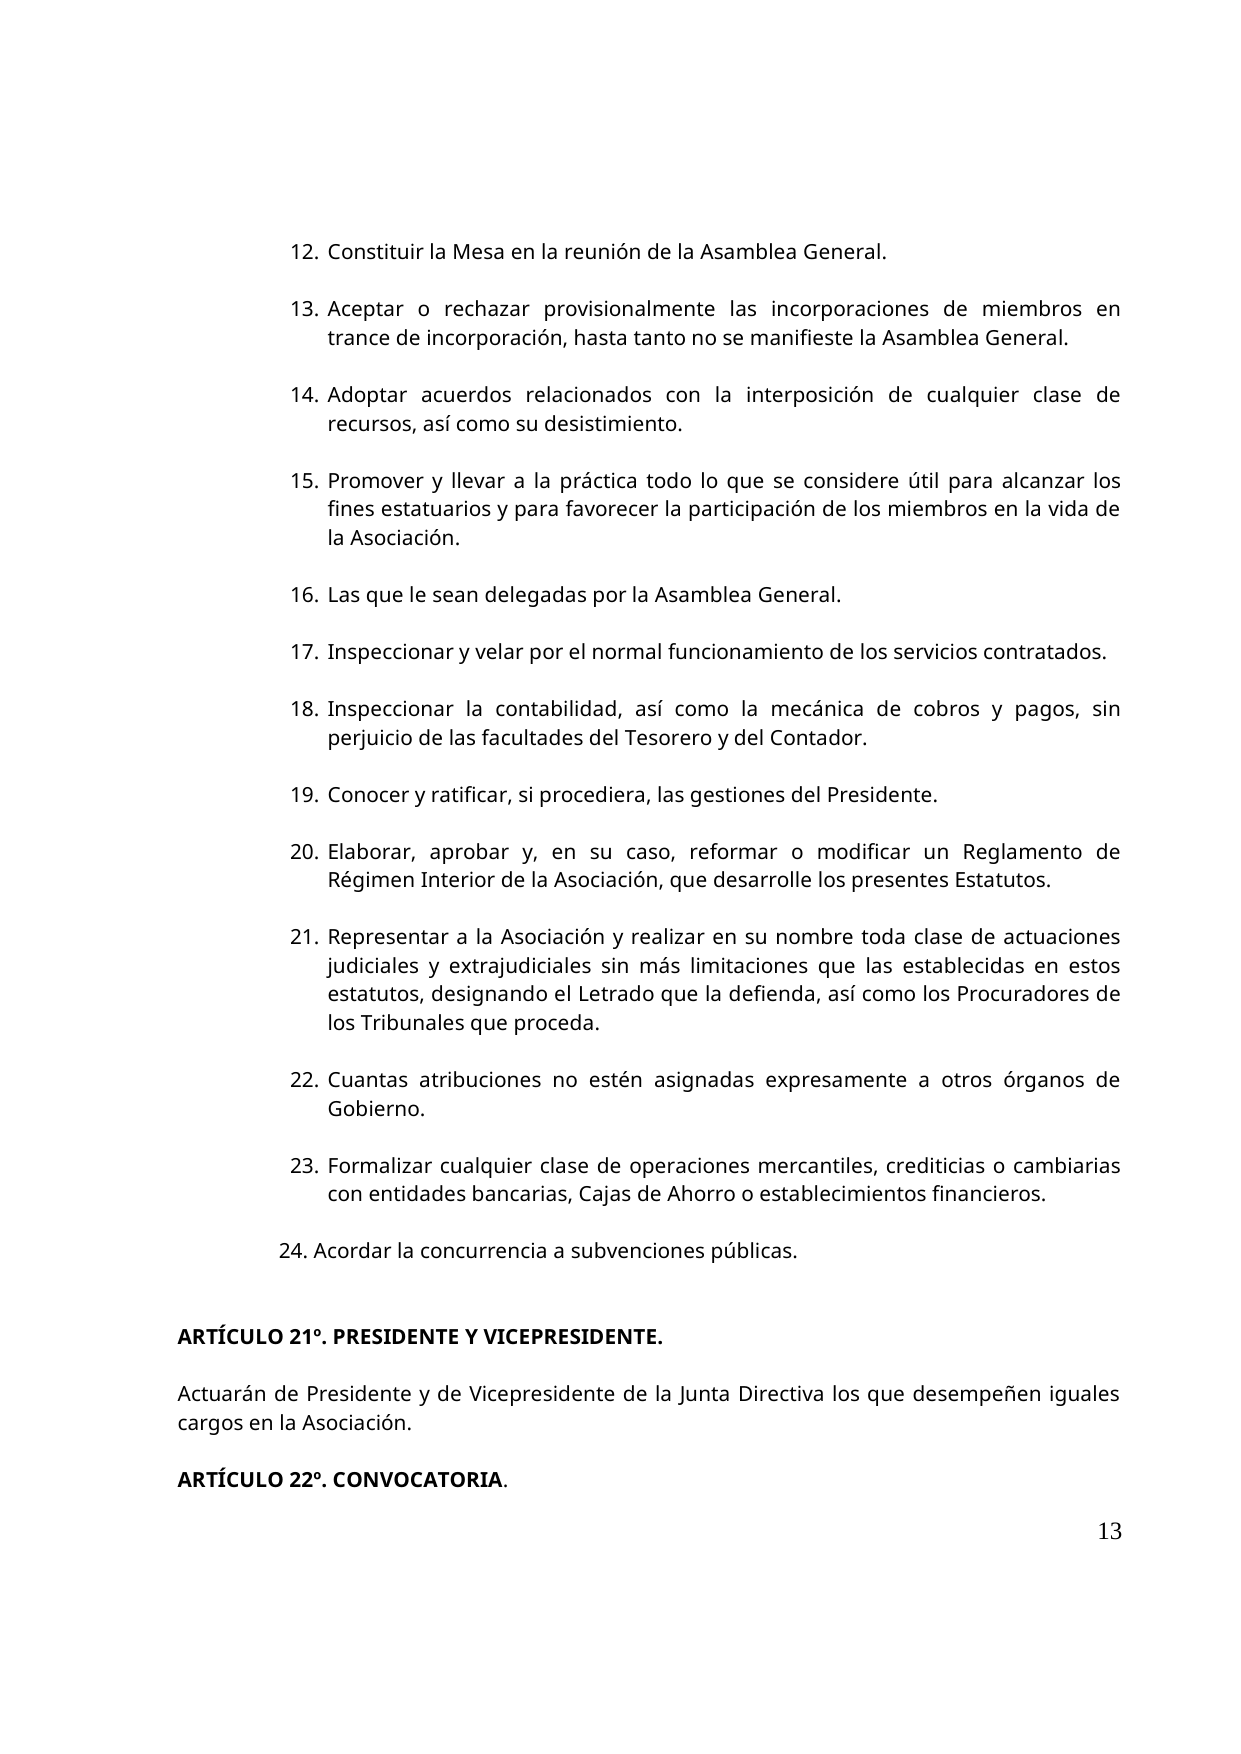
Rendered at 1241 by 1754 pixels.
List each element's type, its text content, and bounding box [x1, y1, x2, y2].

text 24. Acordar la concurrencia a subvenciones públicas. [177, 1236, 1122, 1265]
list Representar a la Asociación y realizar en su nombre toda clase de actuaciones judiciales y extrajudiciales sin más limitaciones que las establecidas en estos estatutos, designando el Letrado que la defienda, así como los Procuradores de los Tribunales que proceda. [290, 922, 1122, 1036]
list Aceptar o rechazar provisionalmente las incorporaciones de miembros en trance de incorporación, hasta tanto no se manifieste la Asamblea General. [290, 294, 1122, 351]
list Inspeccionar y velar por el normal funcionamiento de los servicios contratados. [290, 637, 1122, 665]
list Inspeccionar la contabilidad, así como la mecánica de cobros y pagos, sin perjuicio de las facultades del Tesorero y del Contador. [290, 694, 1122, 751]
list Elaborar, aprobar y, en su caso, reformar o modificar un Reglamento de Régimen Interior de la Asociación, que desarrolle los presentes Estatutos. [290, 837, 1122, 894]
text Actuarán de Presidente y de Vicepresidente de la Junta Directiva los que desempeñen iguales cargos en la Asociación. [177, 1379, 1122, 1436]
text ARTÍCULO 21º. PRESIDENTE Y VICEPRESIDENTE. [177, 1322, 1122, 1350]
list Formalizar cualquier clase de operaciones mercantiles, crediticias o cambiarias con entidades bancarias, Cajas de Ahorro o establecimientos financieros. [290, 1151, 1122, 1208]
list Constituir la Mesa en la reunión de la Asamblea General. [290, 237, 1122, 266]
list Promover y llevar a la práctica todo lo que se considere útil para alcanzar los fines estatuarios y para favorecer la participación de los miembros en la vida de la Asociación. [290, 466, 1122, 551]
list Las que le sean delegadas por la Asamblea General. [290, 580, 1122, 608]
text ARTÍCULO 22º. CONVOCATORIA. [177, 1464, 1122, 1493]
list Adoptar acuerdos relacionados con la interposición de cualquier clase de recursos, así como su desistimiento. [290, 380, 1122, 437]
list Conocer y ratificar, si procediera, las gestiones del Presidente. [290, 779, 1122, 808]
list Cuantas atribuciones no estén asignadas expresamente a otros órganos de Gobierno. [290, 1065, 1122, 1122]
